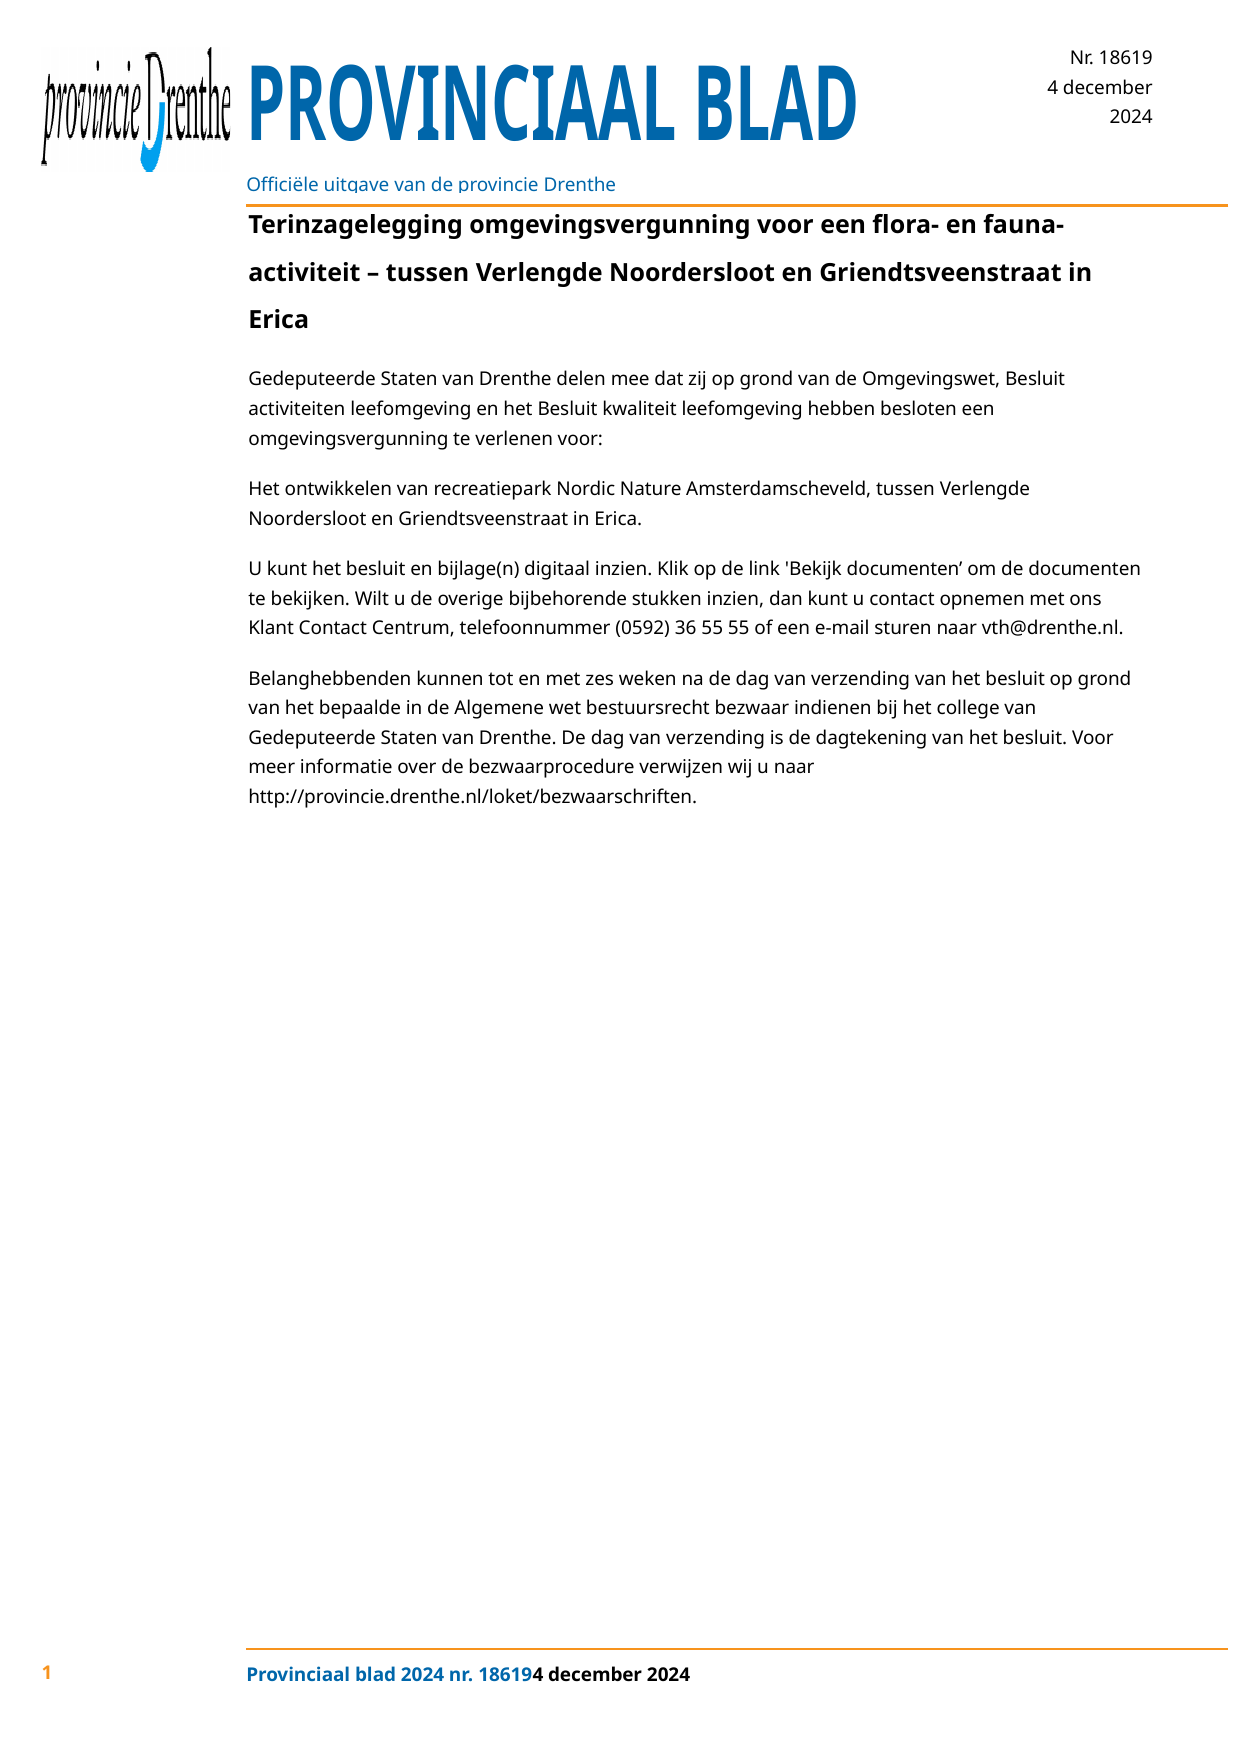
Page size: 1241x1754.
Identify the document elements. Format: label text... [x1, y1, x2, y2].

picture [41, 47, 231, 172]
text U kunt het besluit en bijlage(n) digitaal inzien. Klik op de link 'Bekijk documenten’ om de documenten te bekijken. Wilt u de overige bijbehorende stukken inzien, dan kunt u contact opnemen met ons Klant Contact Centrum, telefoonnummer (0592) 36 55 55 of een e-mail sturen naar vth@drenthe.nl. [248, 555, 1152, 640]
text Belanghebbenden kunnen tot en met zes weken na de dag van verzending van het besluit op grond van het bepaalde in de Algemene wet bestuursrecht bezwaar indienen bij het college van Gedeputeerde Staten van Drenthe. De dag van verzending is de dagtekening van het besluit. Voor meer informatie over de bezwaarprocedure verwijzen wij u naar http://provincie.drenthe.nl/loket/bezwaarschriften. [248, 665, 1152, 809]
text Het ontwikkelen van recreatiepark Nordic Nature Amsterdamscheveld, tussen Verlengde Noordersloot en Griendtsveenstraat in Erica. [248, 475, 1152, 530]
text Gedeputeerde Staten van Drenthe delen mee dat zij op grond van de Omgevingswet, Besluit activiteiten leefomgeving en het Besluit kwaliteit leefomgeving hebben besloten een omgevingsvergunning te verlenen voor: [248, 366, 1152, 450]
text Terinzagelegging omgevingsvergunning voor een flora- en fauna-activiteit – tussen Verlengde Noordersloot en Griendtsveenstraat in Erica [248, 207, 1152, 336]
